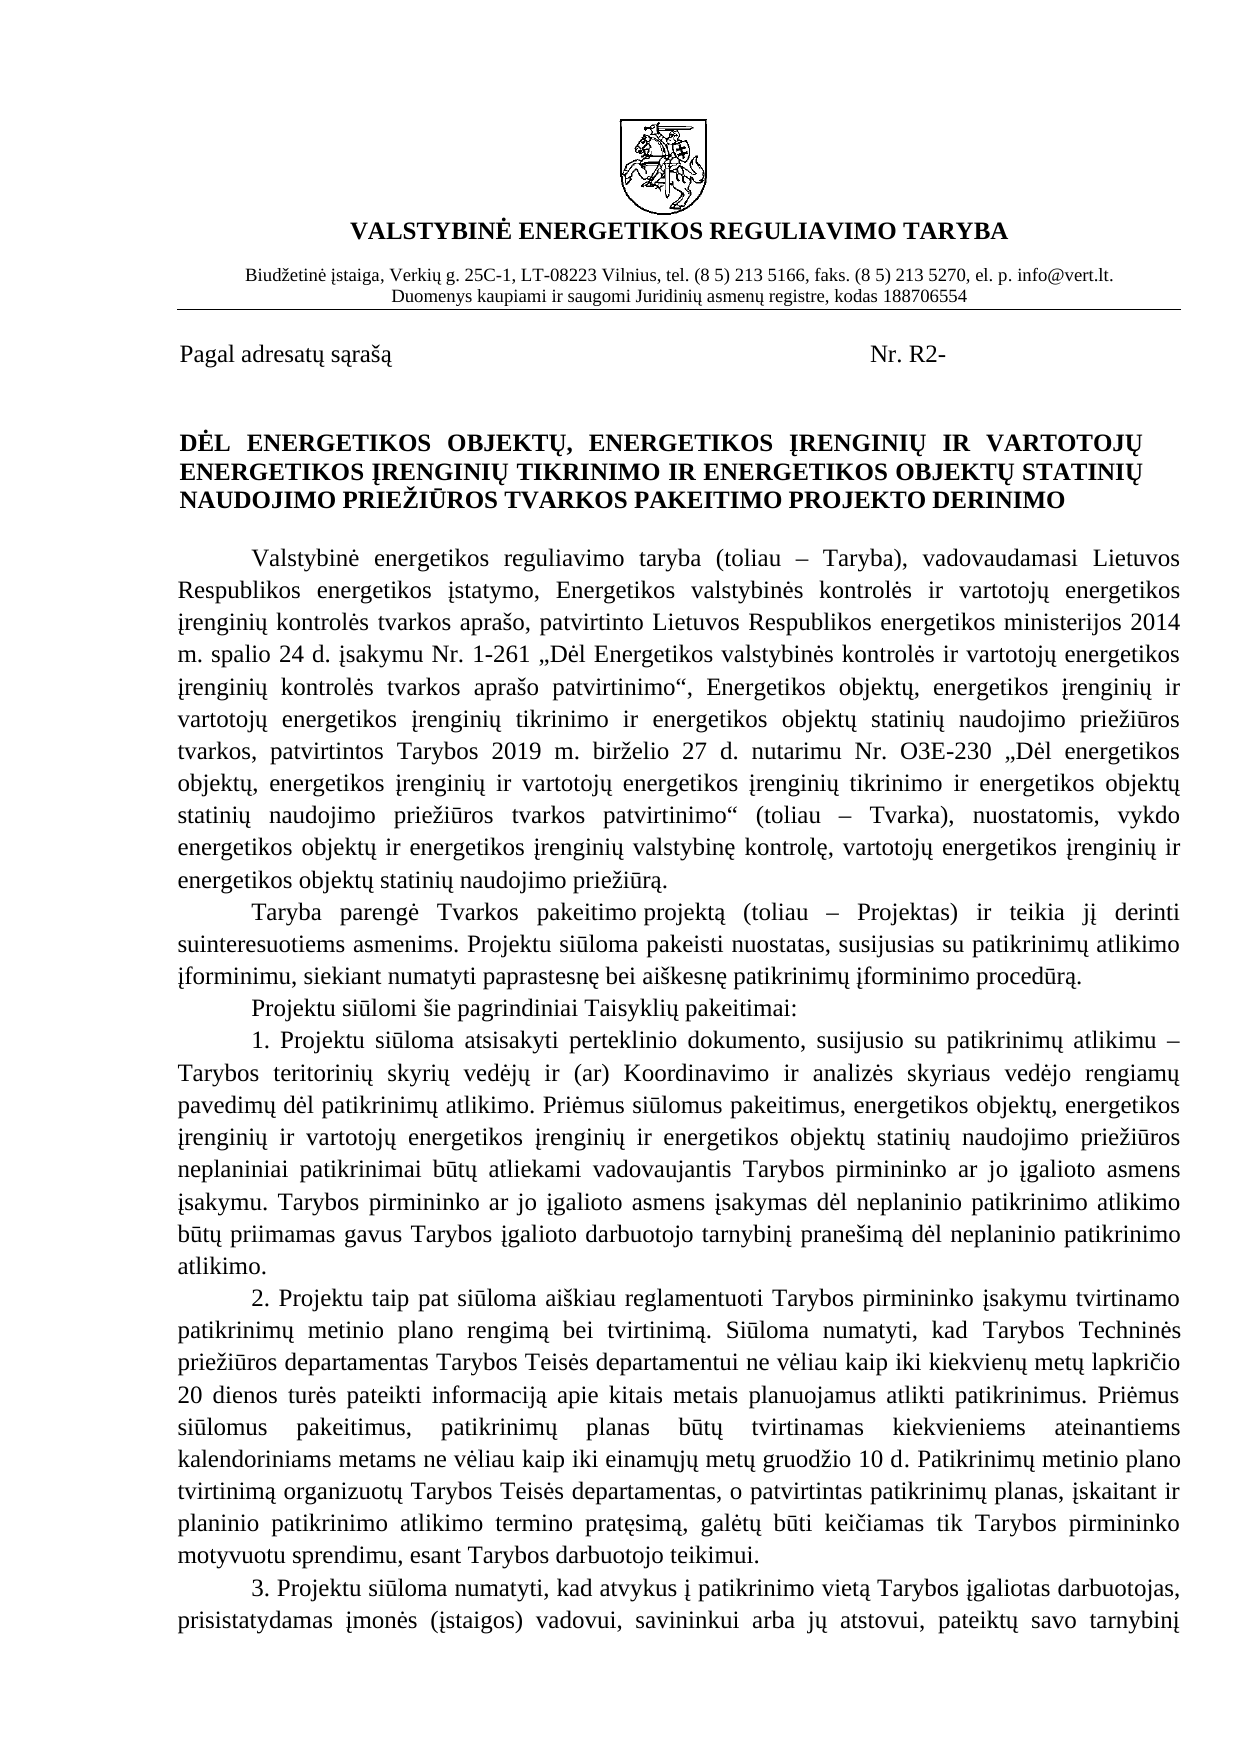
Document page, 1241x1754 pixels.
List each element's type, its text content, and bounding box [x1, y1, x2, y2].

text Duomenys kaupiami ir saugomi Juridinių asmenų registre, kodas 188706554 [177, 285, 1181, 309]
text Valstybinė energetikos reguliavimo taryba (toliau – Taryba), vadovaudamasi Lietuvos Respublikos energetikos įstatymo, Energetikos valstybinės kontrolės ir vartotojų energetikos įrenginių kontrolės tvarkos aprašo, patvirtinto Lietuvos Respublikos energetikos ministerijos 2014 m. spalio 24 d. įsakymu Nr. 1-261 „Dėl Energetikos valstybinės kontrolės ir vartotojų energetikos įrenginių kontrolės tvarkos aprašo patvirtinimo“, Energetikos objektų, energetikos įrenginių ir vartotojų energetikos įrenginių tikrinimo ir energetikos objektų statinių naudojimo priežiūros tvarkos, patvirtintos Tarybos 2019 m. birželio 27 d. nutarimu Nr. O3E-230 „Dėl energetikos objektų, energetikos įrenginių ir vartotojų energetikos įrenginių tikrinimo ir energetikos objektų statinių naudojimo priežiūros tvarkos patvirtinimo“ (toliau – Tvarka), nuostatomis, vykdo energetikos objektų ir energetikos įrenginių valstybinę kontrolę, vartotojų energetikos įrenginių ir energetikos objektų statinių naudojimo priežiūrą. [177, 543, 1181, 893]
title Valstybinė energetikos reguliavimo taryba [177, 104, 1181, 244]
text Taryba parengė Tvarkos pakeitimo projektą (toliau – Projektas) ir teikia jį derinti suinteresuotiems asmenims. Projektu siūloma pakeisti nuostatas, susijusias su patikrinimų atlikimo įforminimu, siekiant numatyti paprastesnę bei aiškesnę patikrinimų įforminimo procedūrą. [177, 897, 1181, 990]
text 1. Projektu siūloma atsisakyti perteklinio dokumento, susijusio su patikrinimų atlikimu ‒ Tarybos teritorinių skyrių vedėjų ir (ar) Koordinavimo ir analizės skyriaus vedėjo rengiamų pavedimų dėl patikrinimų atlikimo. Priėmus siūlomus pakeitimus, energetikos objektų, energetikos įrenginių ir vartotojų energetikos įrenginių ir energetikos objektų statinių naudojimo priežiūros neplaniniai patikrinimai būtų atliekami vadovaujantis Tarybos pirmininko ar jo įgalioto asmens įsakymu. Tarybos pirmininko ar jo įgalioto asmens įsakymas dėl neplaninio patikrinimo atlikimo būtų priimamas gavus Tarybos įgalioto darbuotojo tarnybinį pranešimą dėl neplaninio patikrinimo atlikimo. [177, 1026, 1181, 1280]
text 2. Projektu taip pat siūloma aiškiau reglamentuoti Tarybos pirmininko įsakymu tvirtinamo patikrinimų metinio plano rengimą bei tvirtinimą. Siūloma numatyti, kad Tarybos Techninės priežiūros departamentas Tarybos Teisės departamentui ne vėliau kaip iki kiekvienų metų lapkričio 20 dienos turės pateikti informaciją apie kitais metais planuojamus atlikti patikrinimus. Priėmus siūlomus pakeitimus, patikrinimų planas būtų tvirtinamas kiekvieniems ateinantiems kalendoriniams metams ne vėliau kaip iki einamųjų metų gruodžio 10 d. Patikrinimų metinio plano tvirtinimą organizuotų Tarybos Teisės departamentas, o patvirtintas patikrinimų planas, įskaitant ir planinio patikrinimo atlikimo termino pratęsimą, galėtų būti keičiamas tik Tarybos pirmininko motyvuotu sprendimu, esant Tarybos darbuotojo teikimui. [177, 1283, 1181, 1569]
table_header [661, 339, 706, 399]
table_cell [868, 399, 1145, 428]
table_cell [178, 399, 661, 428]
table_cell DĖL ENERGETIKOS OBJEKTŲ, ENERGETIKOS ĮRENGINIŲ IR VARTOTOJŲ ENERGETIKOS ĮRENGINIŲ TIKRINIMO IR ENERGETIKOS OBJEKTŲ STATINIŲ NAUDOJIMO PRIEŽIŪROS TVARKOS PAKEITIMO PROJEKTO DERINIMO [178, 428, 1145, 543]
text 3. Projektu siūloma numatyti, kad atvykus į patikrinimo vietą Tarybos įgaliotas darbuotojas, prisistatydamas įmonės (įstaigos) vadovui, savininkui arba jų atstovui, pateiktų savo tarnybinį [177, 1573, 1181, 1634]
text Projektu siūlomi šie pagrindiniai Taisyklių pakeitimai: [177, 993, 1181, 1022]
table_header [706, 339, 868, 399]
table_cell [706, 399, 868, 428]
table_cell [661, 399, 706, 428]
table_header Nr. R2- [868, 339, 1145, 399]
text Biudžetinė įstaiga, Verkių g. 25C-1, LT-08223 Vilnius, tel. (8 5) 213 5166, faks. (8 5) 213 5270, el. p. info@vert.lt. [177, 264, 1181, 285]
table_header Pagal adresatų sąrašą [178, 339, 661, 399]
